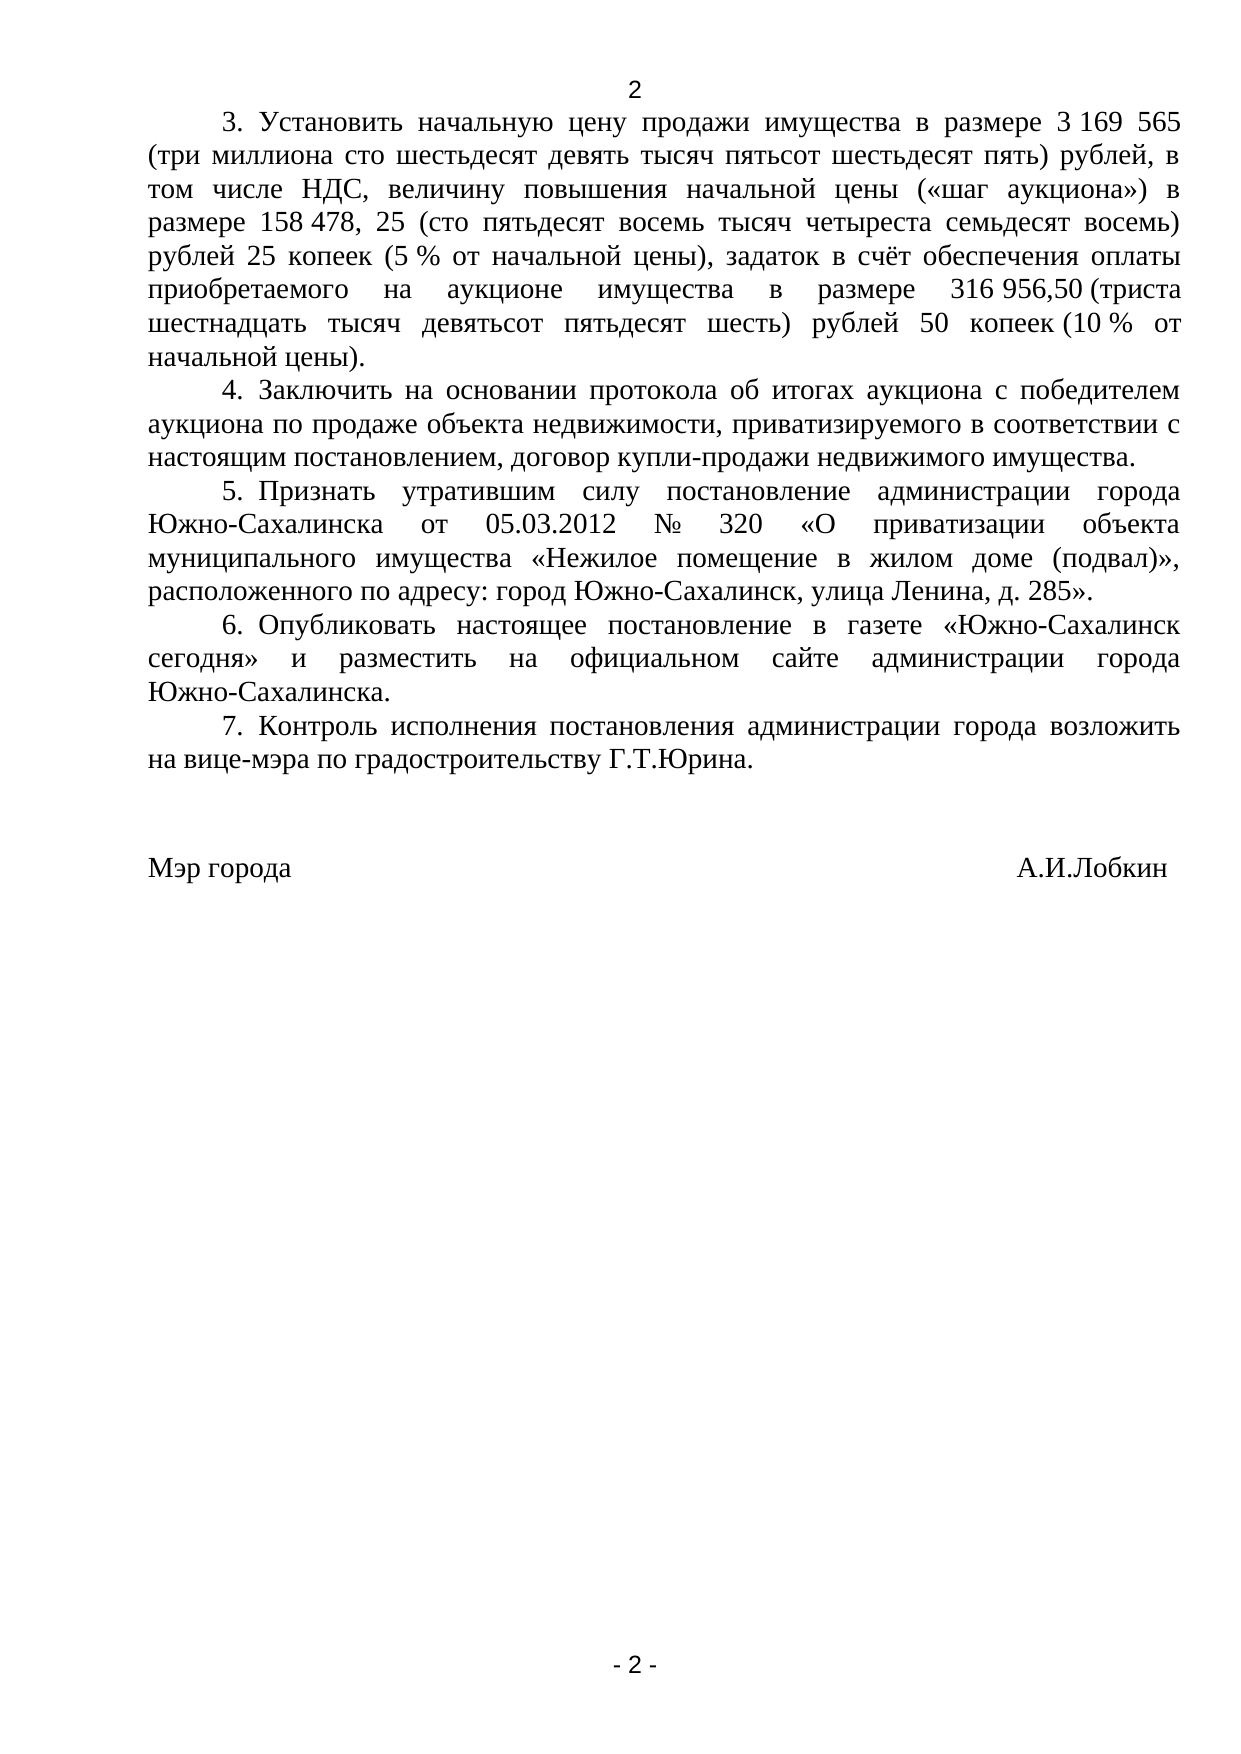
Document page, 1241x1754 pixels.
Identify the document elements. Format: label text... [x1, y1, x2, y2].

text 4. Заключить на основании протокола об итогах аукциона с победителем аукциона по продаже объекта недвижимости, приватизируемого в соответствии с настоящим постановлением, договор купли-продажи недвижимого имущества. [148, 372, 1181, 473]
text 6. Опубликовать настоящее постановление в газете «Южно-Сахалинск сегодня» и разместить на официальном сайте администрации города Южно-Сахалинска. [148, 607, 1181, 708]
text 7. Контроль исполнения постановления администрации города возложить на вице-мэра по градостроительству Г.Т.Юрина. [148, 708, 1181, 775]
text 5. Признать утратившим силу постановление администрации города Южно-Сахалинска от 05.03.2012 № 320 «О приватизации объекта муниципального имущества «Нежилое помещение в жилом доме (подвал)», расположенного по адресу: город Южно-Сахалинск, улица Ленина, д. 285». [148, 473, 1181, 607]
text Мэр города А.И.Лобкин [148, 850, 1181, 883]
text 3. Установить начальную цену продажи имущества в размере 3 169 565 (три миллиона сто шестьдесят девять тысяч пятьсот шестьдесят пять) рублей, в том числе НДС, величину повышения начальной цены («шаг аукциона») в размере 158 478, 25 (сто пятьдесят восемь тысяч четыреста семьдесят восемь) рублей 25 копеек (5 % от начальной цены), задаток в счёт обеспечения оплаты приобретаемого на аукционе имущества в размере 316 956,50 (триста шестнадцать тысяч девятьсот пятьдесят шесть) рублей 50 копеек (10 % от начальной цены). [148, 104, 1181, 372]
